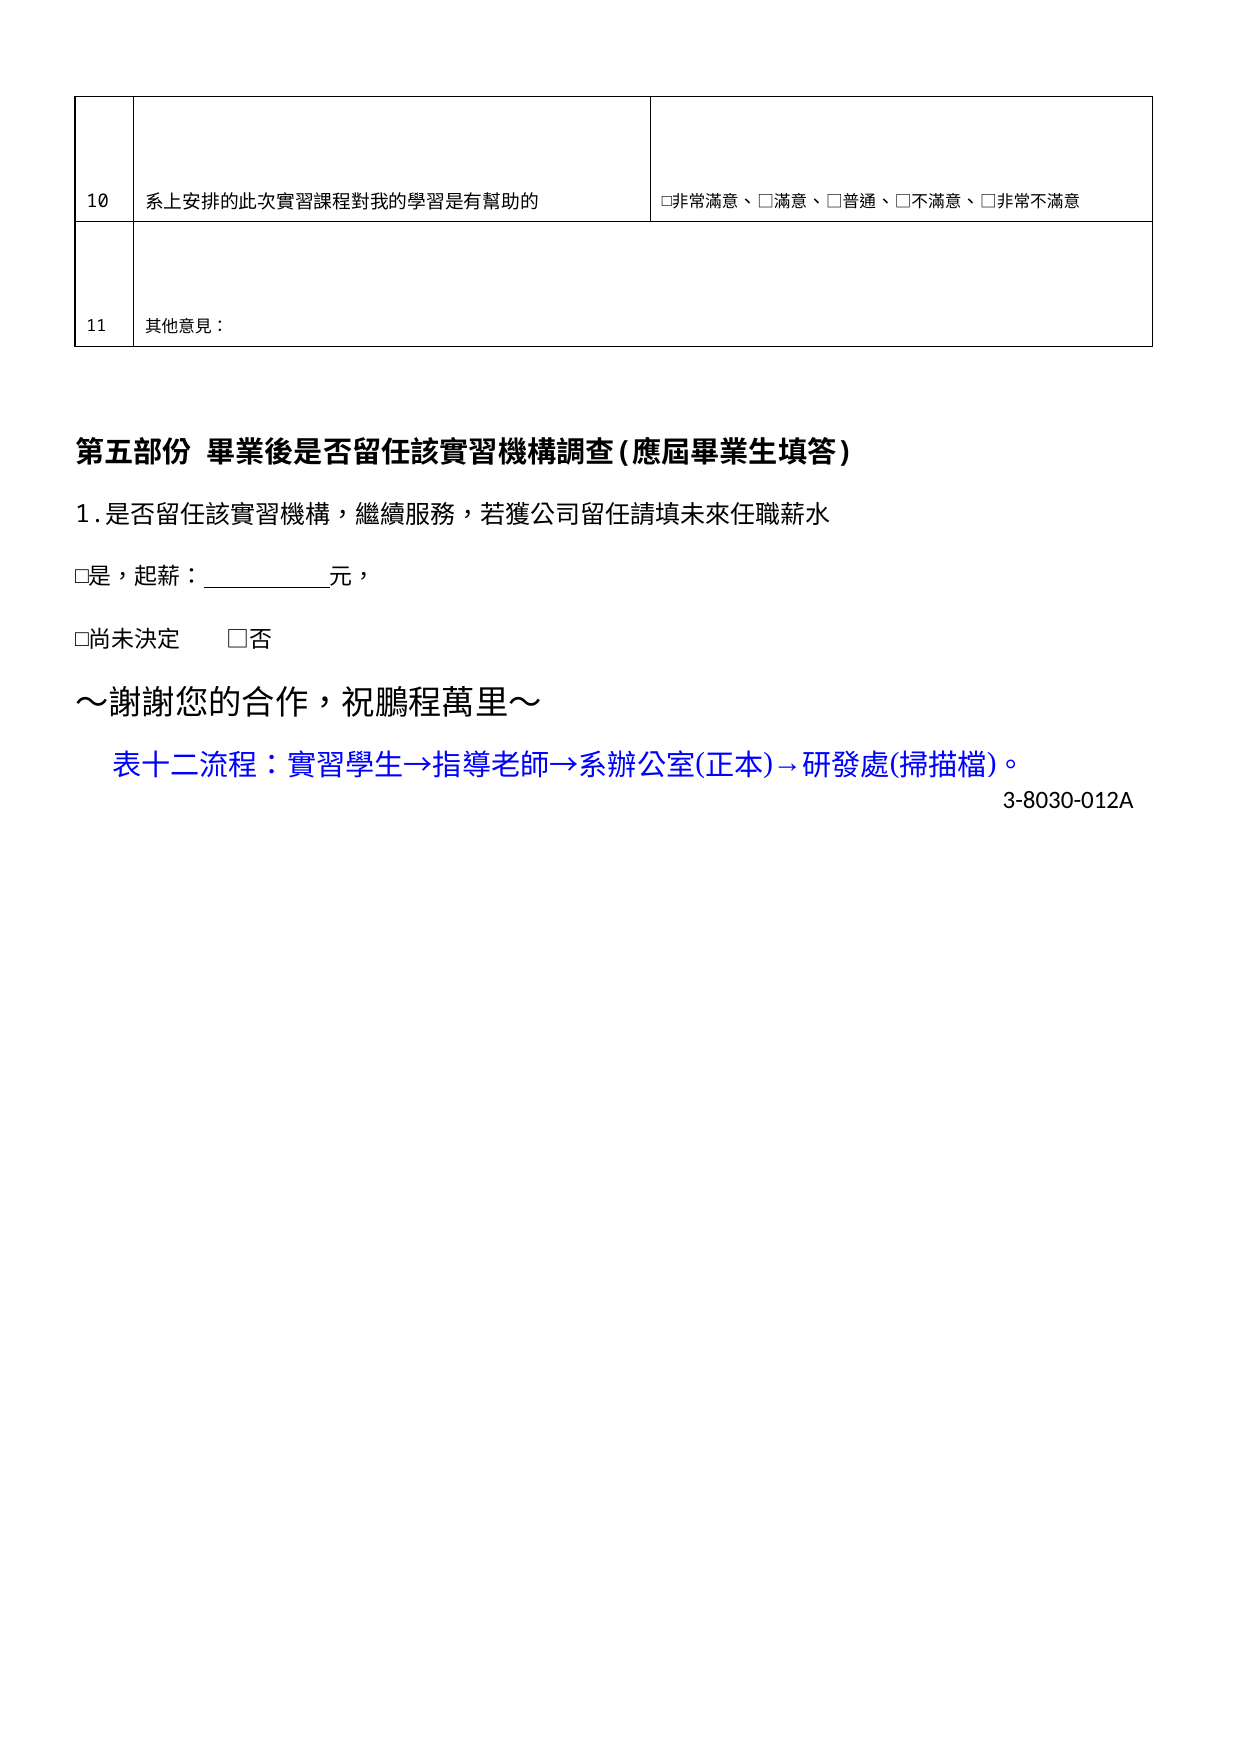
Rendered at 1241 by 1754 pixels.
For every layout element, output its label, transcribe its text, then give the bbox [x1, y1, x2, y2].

text □尚未決定 □否 [75, 596, 1062, 658]
table_cell 10 [76, 97, 133, 221]
table_cell 其他意見： [134, 222, 1152, 346]
table_cell □非常滿意、□滿意、□普通、□不滿意、□非常不滿意 [651, 97, 1152, 221]
text 1.是否留任該實習機構，繼續服務，若獲公司留任請填未來任職薪水 [75, 471, 1165, 533]
table_cell 11 [76, 222, 133, 346]
text 第五部份 畢業後是否留任該實習機構調查(應屆畢業生填答) [75, 408, 1165, 471]
table_cell 系上安排的此次實習課程對我的學習是有幫助的 [134, 97, 650, 221]
text 3-8030-012A [990, 784, 1133, 815]
text ～謝謝您的合作，祝鵬程萬里～ [75, 658, 1062, 721]
text 表十二流程：實習學生→指導老師→系辦公室(正本)→研發處(掃描檔)。 [75, 721, 1173, 822]
text □是，起薪： 元， [75, 533, 1062, 596]
